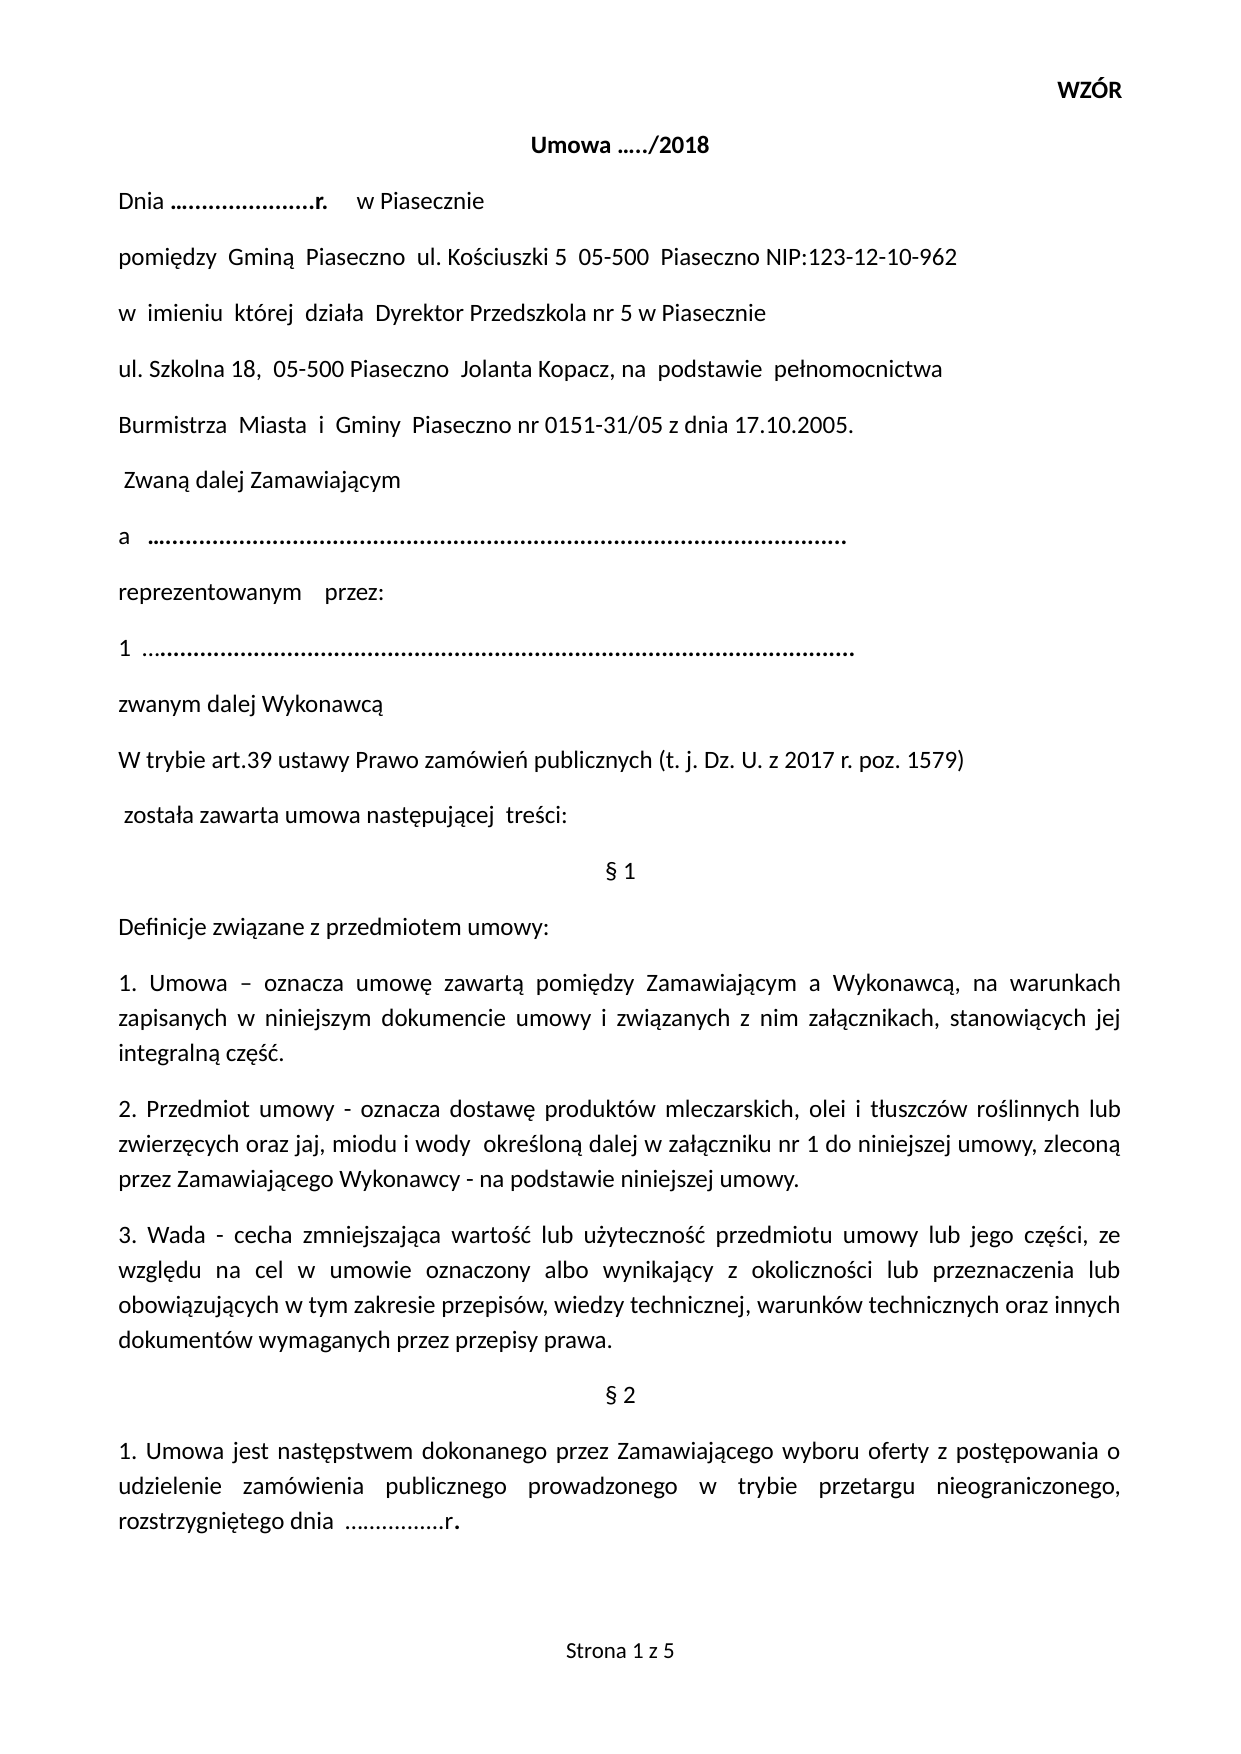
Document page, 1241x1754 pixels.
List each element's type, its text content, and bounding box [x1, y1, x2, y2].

text § 2 [118, 1379, 1122, 1410]
text W trybie art.39 ustawy Prawo zamówień publicznych (t. j. Dz. U. z 2017 r. poz. 1579) [118, 744, 1122, 774]
text została zawarta umowa następującej treści: [118, 799, 1122, 830]
text WZÓR [118, 74, 1122, 104]
text § 1 [118, 855, 1122, 886]
text Definicje związane z przedmiotem umowy: [118, 911, 1122, 942]
text 1 …........................................................................................................ [118, 632, 1122, 663]
text 2. Przedmiot umowy - oznacza dostawę produktów mleczarskich, olei i tłuszczów roślinnych lub zwierzęcych oraz jaj, miodu i wody określoną dalej w załączniku nr 1 do niniejszej umowy, zleconą przez Zamawiającego Wykonawcy - na podstawie niniejszej umowy. [118, 1093, 1122, 1193]
text Dnia …...................r. w Piasecznie [118, 185, 1122, 216]
text a …...................................................................................................... [118, 520, 1122, 551]
text w imieniu której działa Dyrektor Przedszkola nr 5 w Piasecznie [118, 297, 1122, 328]
text 3. Wada - cecha zmniejszająca wartość lub użyteczność przedmiotu umowy lub jego części, ze względu na cel w umowie oznaczony albo wynikający z okoliczności lub przeznaczenia lub obowiązujących w tym zakresie przepisów, wiedzy technicznej, warunków technicznych oraz innych dokumentów wymaganych przez przepisy prawa. [118, 1219, 1122, 1354]
text Zwaną dalej Zamawiającym [118, 464, 1122, 495]
text zwanym dalej Wykonawcą [118, 688, 1122, 718]
text 1. Umowa jest następstwem dokonanego przez Zamawiającego wyboru oferty z postępowania o udzielenie zamówienia publicznego prowadzonego w trybie przetargu nieograniczonego, rozstrzygniętego dnia ….............r. [118, 1435, 1122, 1536]
text 1. Umowa – oznacza umowę zawartą pomiędzy Zamawiającym a Wykonawcą, na warunkach zapisanych w niniejszym dokumencie umowy i związanych z nim załącznikach, stanowiących jej integralną część. [118, 967, 1122, 1068]
text Umowa …../2018 [118, 129, 1122, 160]
text reprezentowanym przez: [118, 576, 1122, 607]
text pomiędzy Gminą Piaseczno ul. Kościuszki 5 05-500 Piaseczno NIP:123-12-10-962 [118, 241, 1122, 272]
text ul. Szkolna 18, 05-500 Piaseczno Jolanta Kopacz, na podstawie pełnomocnictwa [118, 353, 1122, 383]
text Burmistrza Miasta i Gminy Piaseczno nr 0151-31/05 z dnia 17.10.2005. [118, 409, 1122, 439]
